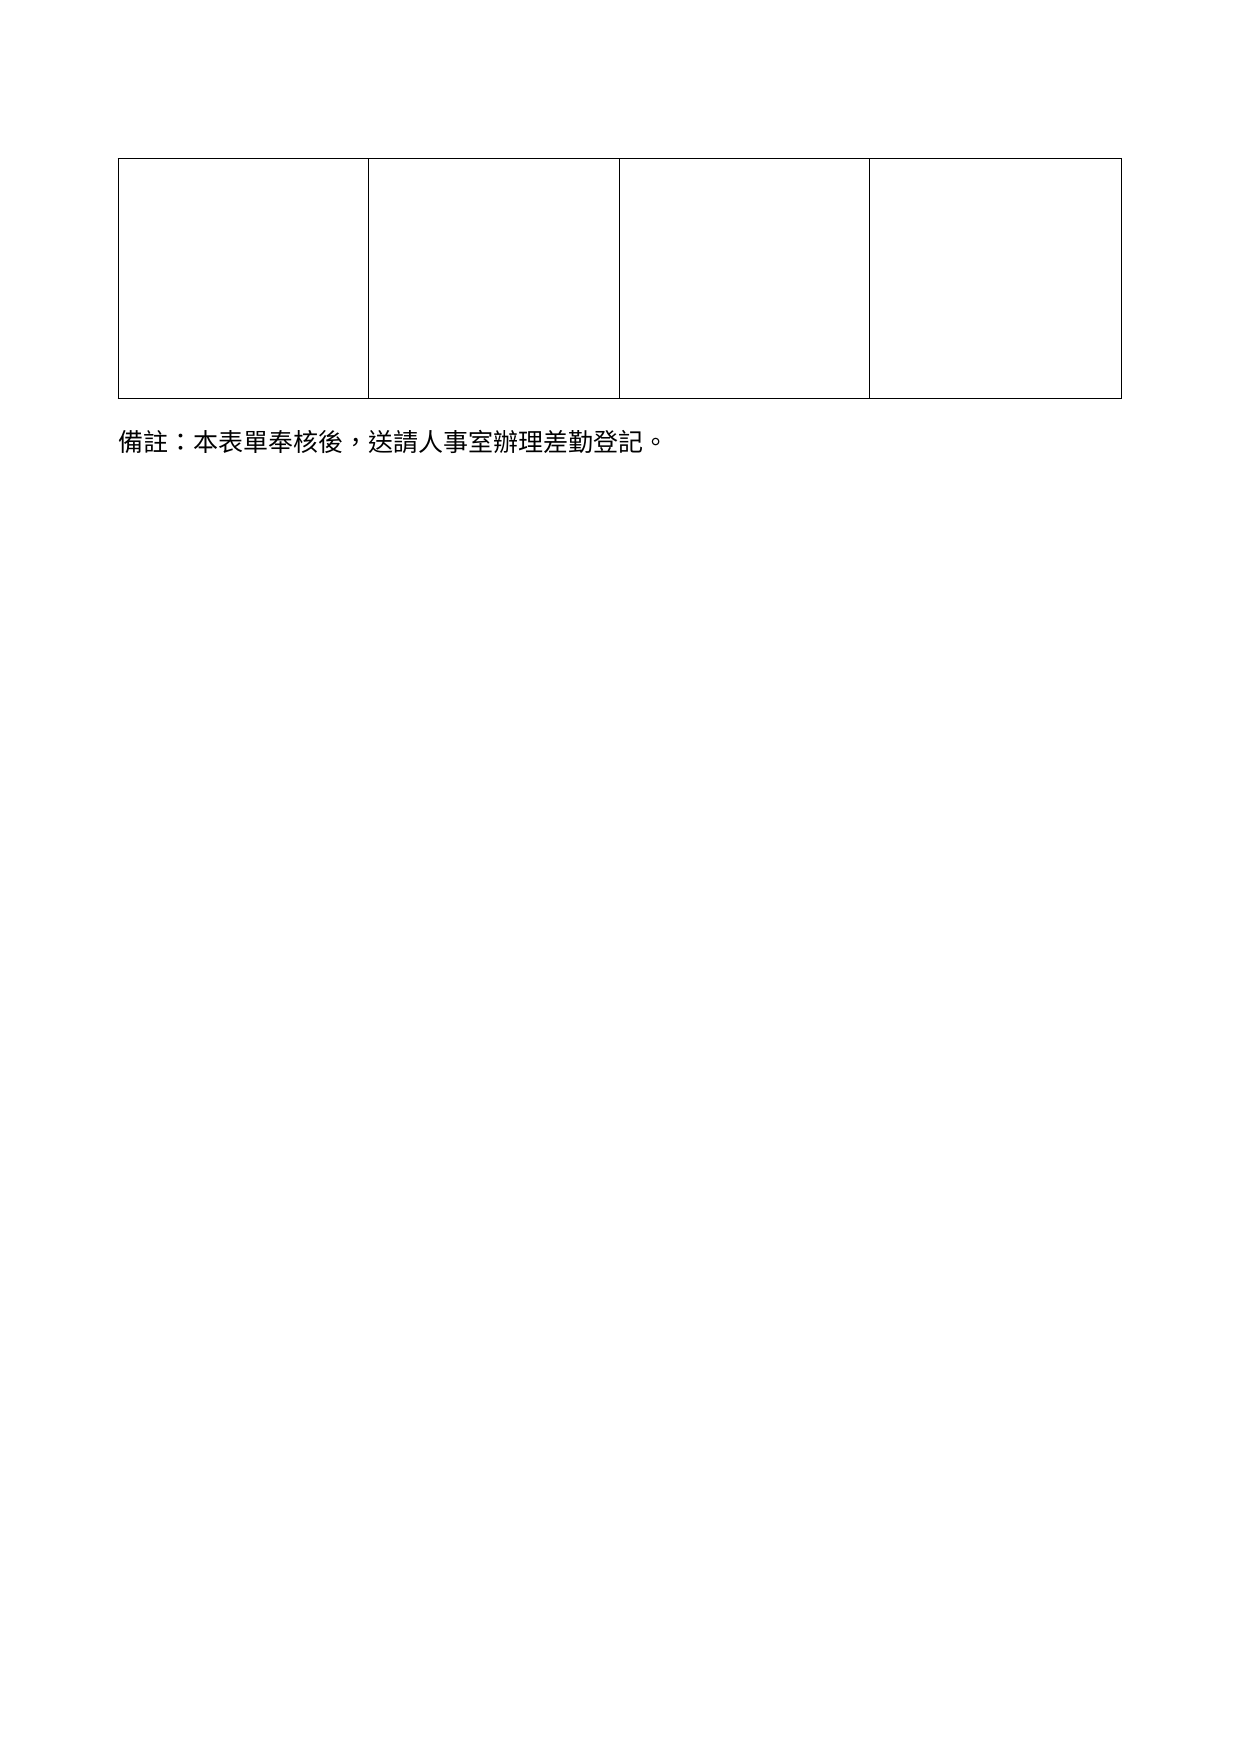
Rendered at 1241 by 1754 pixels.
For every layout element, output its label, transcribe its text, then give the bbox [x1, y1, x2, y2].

table_cell [870, 159, 1121, 397]
table_cell [620, 159, 869, 397]
text 備註：本表單奉核後，送請人事室辦理差勤登記。 [118, 399, 1122, 461]
table_cell [369, 159, 619, 397]
table_cell [119, 159, 368, 397]
